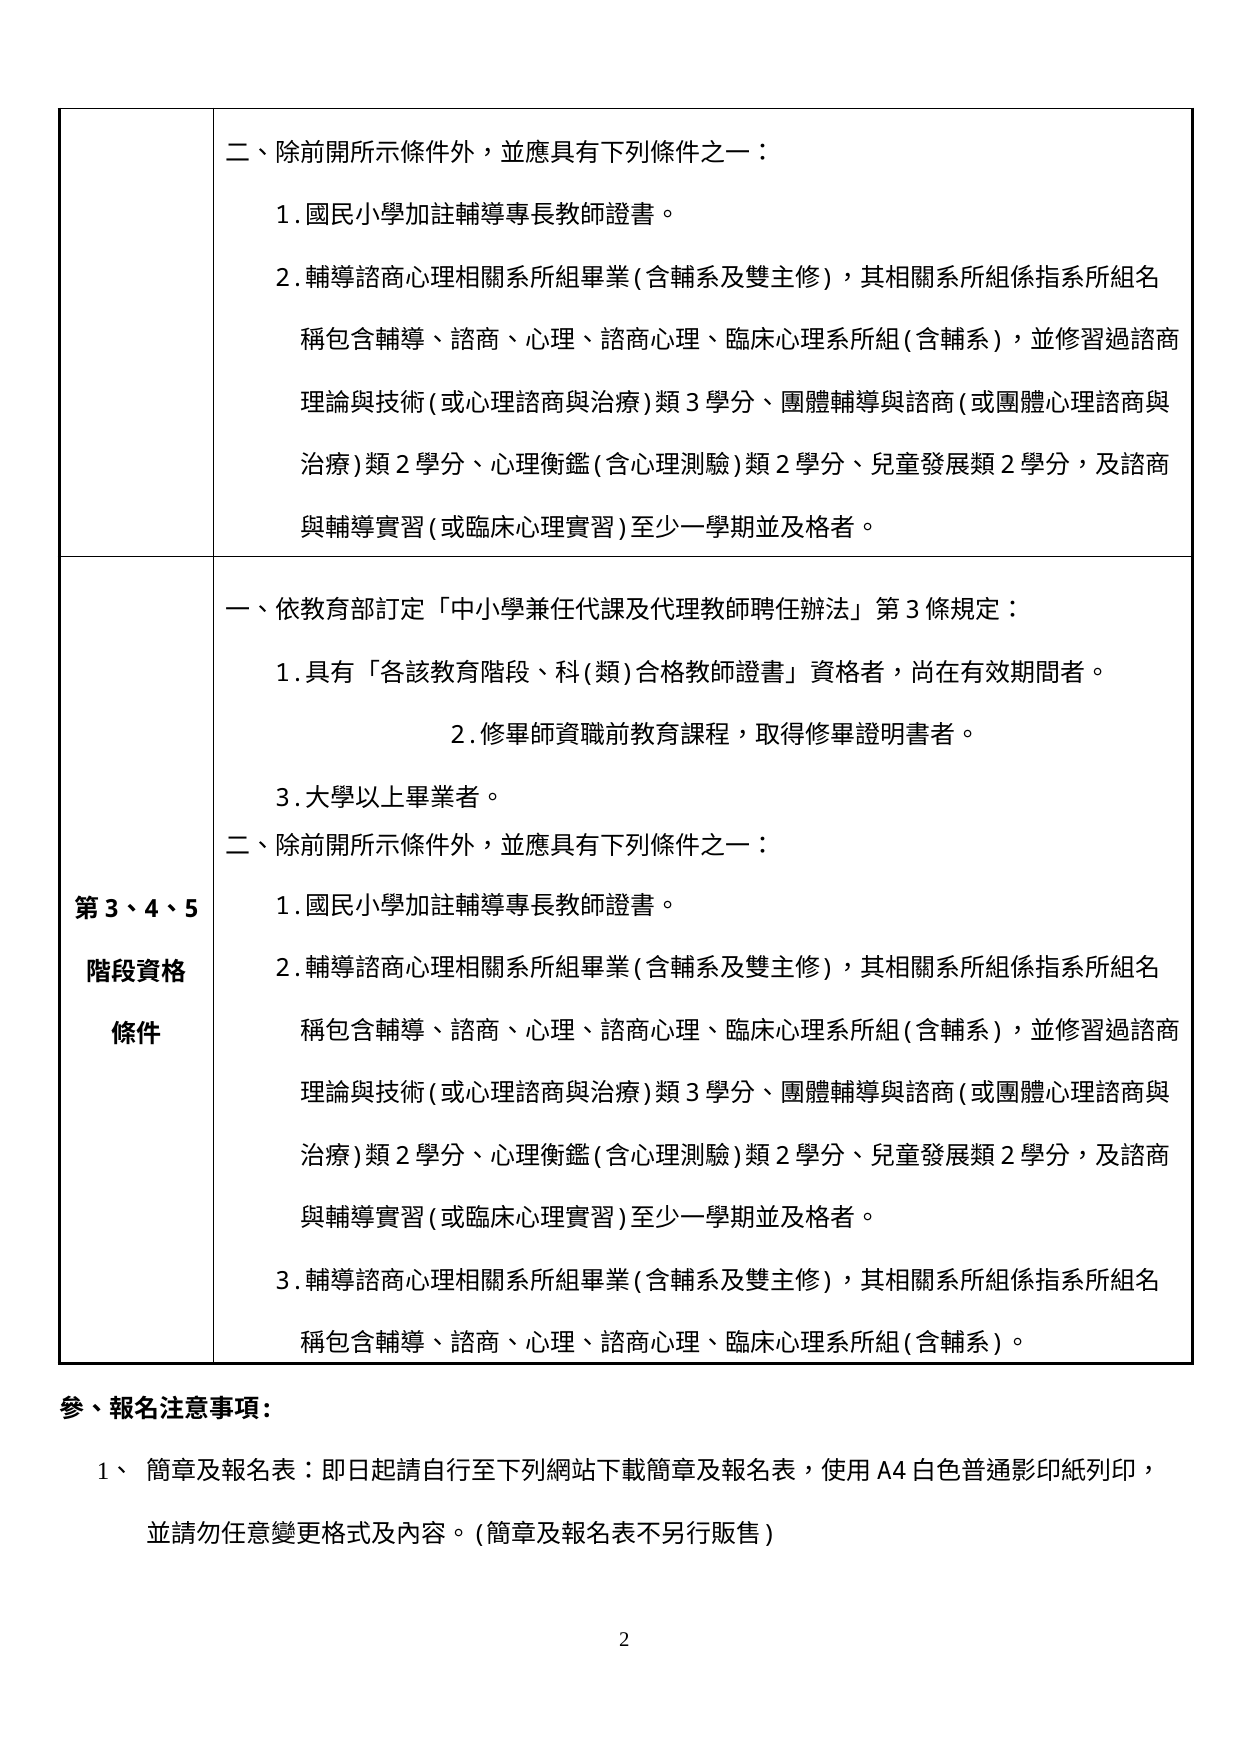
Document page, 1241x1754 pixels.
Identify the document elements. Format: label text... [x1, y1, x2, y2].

table_cell 二、除前開所示條件外，並應具有下列條件之一： 1.國民小學加註輔導專長教師證書。 2.輔導諮商心理相關系所組畢業(含輔系及雙主修)，其相關系所組係指系所組名稱包含輔導、諮商、心理、諮商心理、臨床心理系所組(含輔系)，並修習過諮商理論與技術(或心理諮商與治療)類3學分、團體輔導與諮商(或團體心理諮商與治療)類2學分、心理衡鑑(含心理測驗)類2學分、兒童發展類2學分，及諮商與輔導實習(或臨床心理實習)至少一學期並及格者。 [214, 109, 1191, 556]
table_cell 一、依教育部訂定「中小學兼任代課及代理教師聘任辦法」第3條規定： 1.具有「各該教育階段、科(類)合格教師證書」資格者，尚在有效期間者。 2.修畢師資職前教育課程，取得修畢證明書者。 3.大學以上畢業者。 二、除前開所示條件外，並應具有下列條件之一： 1.國民小學加註輔導專長教師證書。 2.輔導諮商心理相關系所組畢業(含輔系及雙主修)，其相關系所組係指系所組名稱包含輔導、諮商、心理、諮商心理、臨床心理系所組(含輔系)，並修習過諮商理論與技術(或心理諮商與治療)類3學分、團體輔導與諮商(或團體心理諮商與治療)類2學分、心理衡鑑(含心理測驗)類2學分、兒童發展類2學分，及諮商與輔導實習(或臨床心理實習)至少一學期並及格者。 3.輔導諮商心理相關系所組畢業(含輔系及雙主修)，其相關系所組係指系所組名稱包含輔導、諮商、心理、諮商心理、臨床心理系所組(含輔系)。 [214, 557, 1191, 1362]
list 簡章及報名表：即日起請自行至下列網站下載簡章及報名表，使用A4白色普通影印紙列印，並請勿任意變更格式及內容。(簡章及報名表不另行販售) [97, 1427, 1181, 1552]
text 參、報名注意事項: [59, 1365, 1181, 1427]
table_cell [61, 109, 213, 556]
table_cell 第3、4、5階段資格 條件 [61, 557, 213, 1362]
